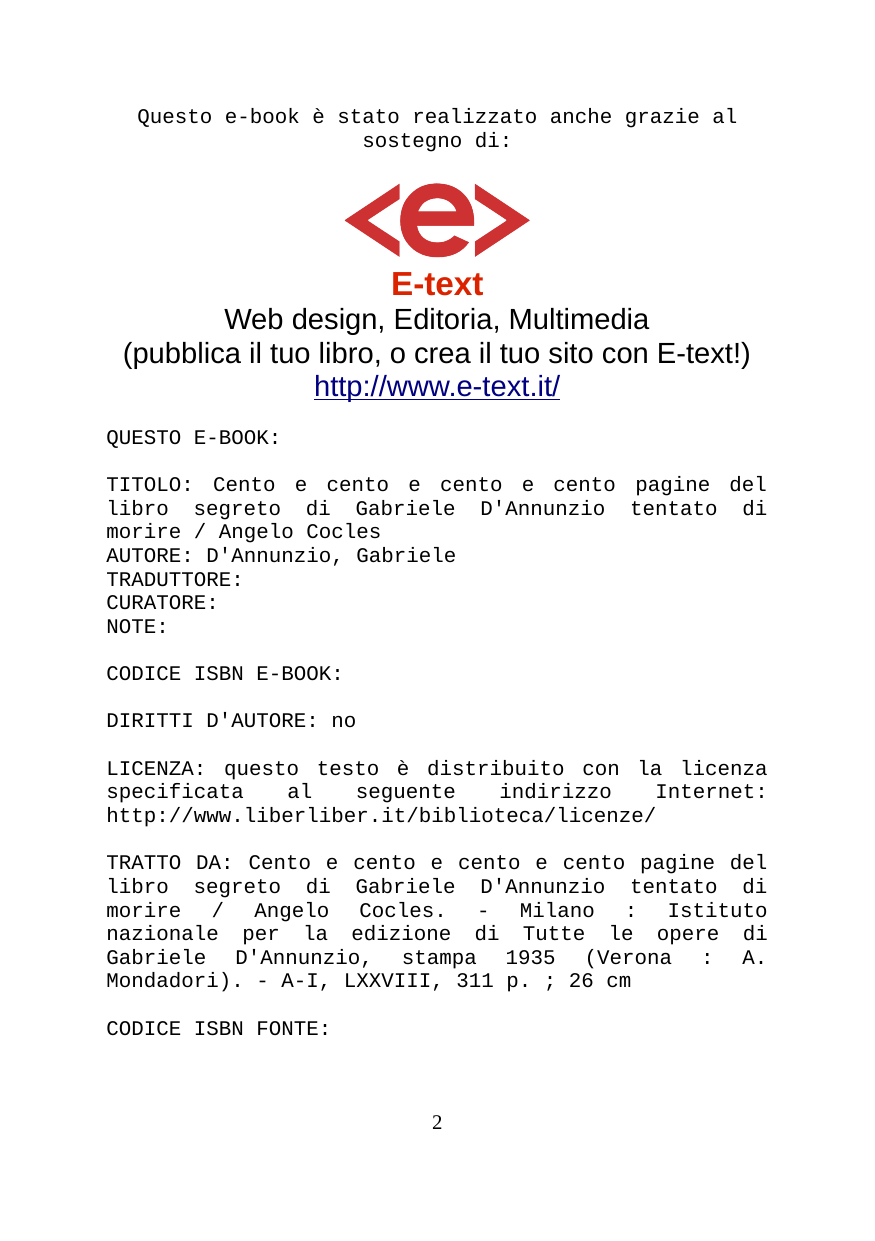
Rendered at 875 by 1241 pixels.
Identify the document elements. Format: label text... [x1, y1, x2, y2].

text E-text [106, 264, 768, 302]
picture [343, 183, 531, 258]
text (pubblica il tuo libro, o crea il tuo sito con E-text!) [106, 336, 768, 369]
text TRADUTTORE: [106, 568, 768, 592]
text AUTORE: D'Annunzio, Gabriele [106, 545, 768, 568]
text DIRITTI D'AUTORE: no [106, 710, 768, 734]
text CURATORE: [106, 592, 768, 616]
text Questo e-book è stato realizzato anche grazie al sostegno di: [106, 106, 768, 153]
text NOTE: [106, 616, 768, 639]
text http://www.e-text.it/ [106, 369, 768, 403]
text TITOLO: Cento e cento e cento e cento pagine del libro segreto di Gabriele D'Annunzio tentato di morire / Angelo Cocles [106, 474, 768, 545]
text QUESTO E-BOOK: [106, 427, 768, 450]
text CODICE ISBN E-BOOK: [106, 663, 768, 687]
text CODICE ISBN FONTE: [106, 1018, 768, 1041]
text TRATTO DA: Cento e cento e cento e cento pagine del libro segreto di Gabriele D'Annunzio tentato di morire / Angelo Cocles. - Milano : Istituto nazionale per la edizione di Tutte le opere di Gabriele D'Annunzio, stampa 1935 (Verona : A. Mondadori). - A-I, LXXVIII, 311 p. ; 26 cm [106, 852, 768, 994]
text Web design, Editoria, Multimedia [106, 302, 768, 336]
text LICENZA: questo testo è distribuito con la licenza specificata al seguente indirizzo Internet: http://www.liberliber.it/biblioteca/licenze/ [106, 758, 768, 829]
